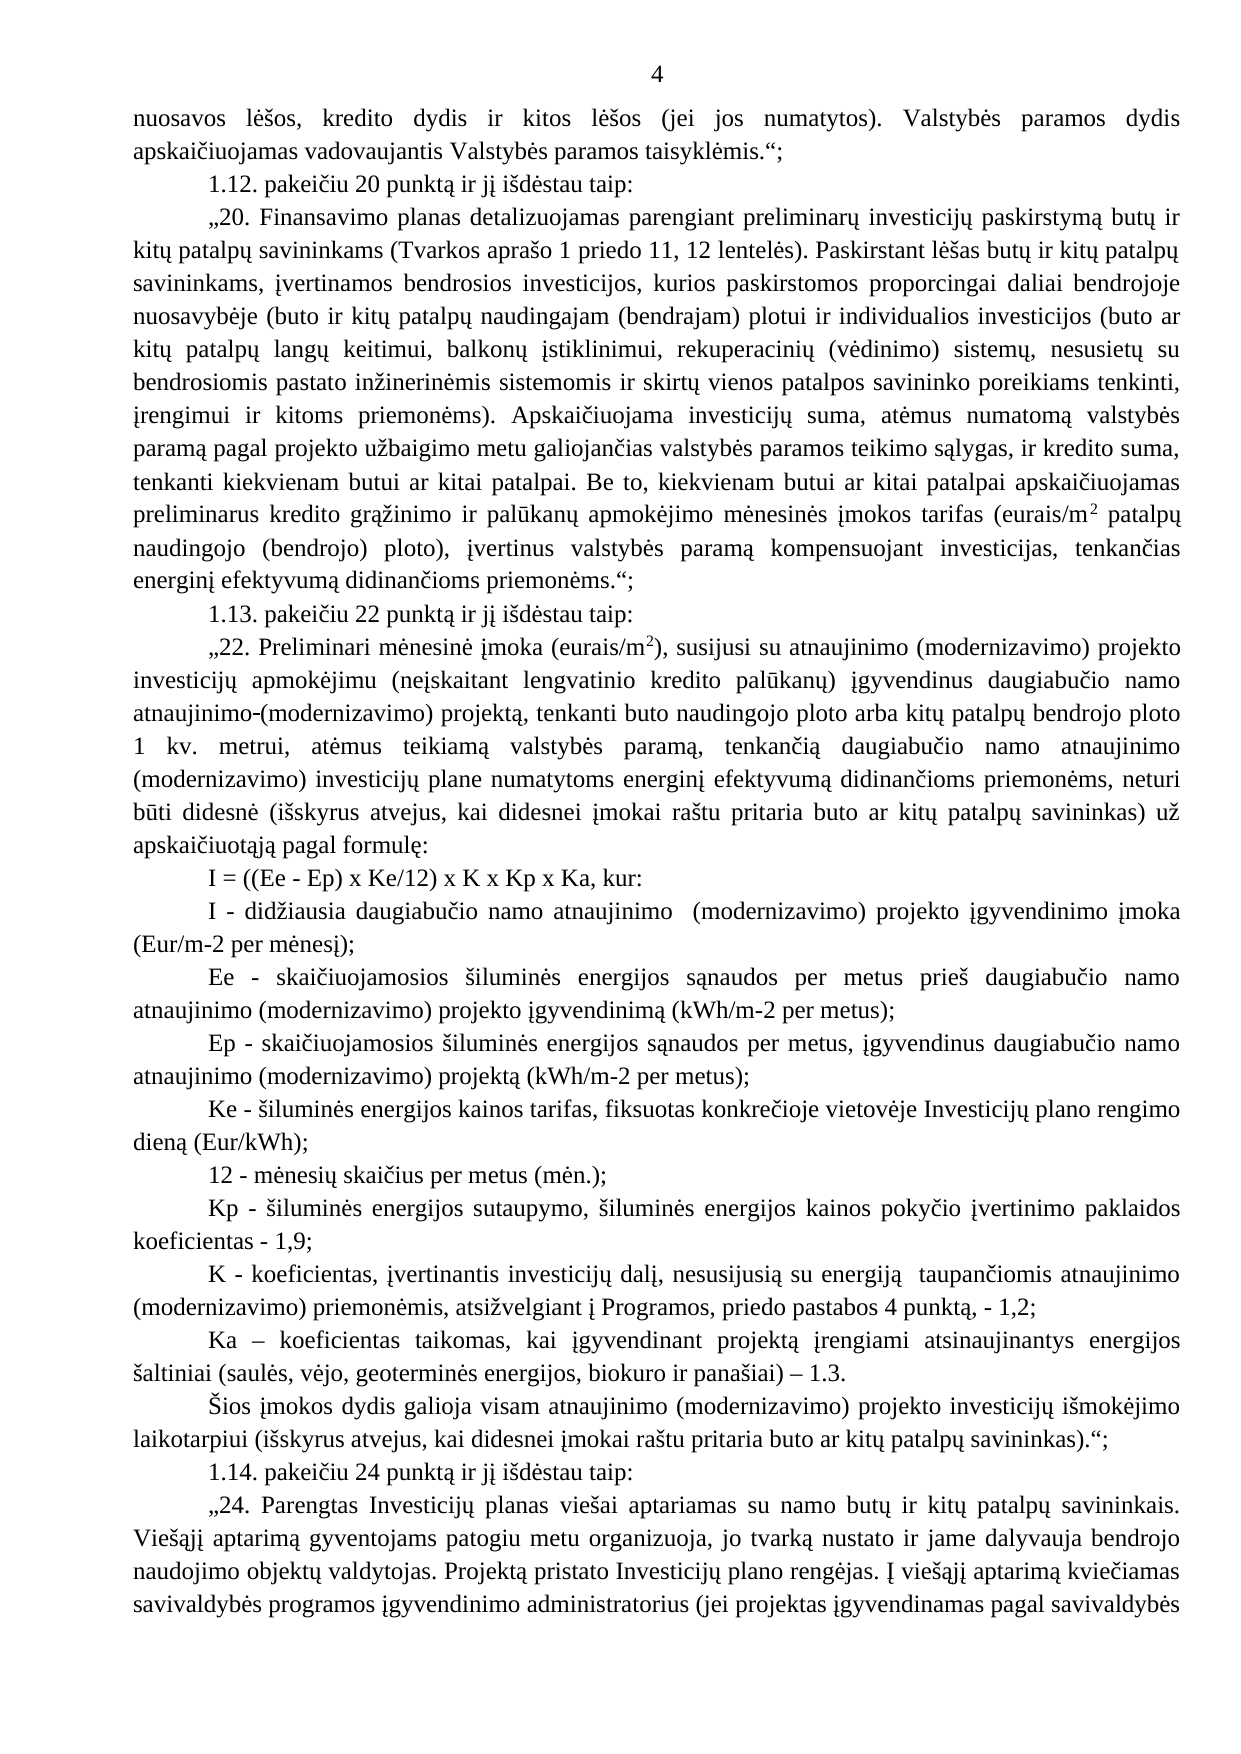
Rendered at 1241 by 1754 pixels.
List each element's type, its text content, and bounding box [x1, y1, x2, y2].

text Ep - skaičiuojamosios šiluminės energijos sąnaudos per metus, įgyvendinus daugiabučio namo atnaujinimo (modernizavimo) projektą (kWh/m-2 per metus); [133, 1028, 1181, 1090]
text „20. Finansavimo planas detalizuojamas parengiant preliminarų investicijų paskirstymą butų ir kitų patalpų savininkams (Tvarkos aprašo 1 priedo 11, 12 lentelės). Paskirstant lėšas butų ir kitų patalpų savininkams, įvertinamos bendrosios investicijos, kurios paskirstomos proporcingai daliai bendrojoje nuosavybėje (buto ir kitų patalpų naudingajam (bendrajam) plotui ir individualios investicijos (buto ar kitų patalpų langų keitimui, balkonų įstiklinimui, rekuperacinių (vėdinimo) sistemų, nesusietų su bendrosiomis pastato inžinerinėmis sistemomis ir skirtų vienos patalpos savininko poreikiams tenkinti, įrengimui ir kitoms priemonėms). Apskaičiuojama investicijų suma, atėmus numatomą valstybės paramą pagal projekto užbaigimo metu galiojančias valstybės paramos teikimo sąlygas, ir kredito suma, tenkanti kiekvienam butui ar kitai patalpai. Be to, kiekvienam butui ar kitai patalpai apskaičiuojamas preliminarus kredito grąžinimo ir palūkanų apmokėjimo mėnesinės įmokos tarifas (eurais/m2 patalpų naudingojo (bendrojo) ploto), įvertinus valstybės paramą kompensuojant investicijas, tenkančias energinį efektyvumą didinančioms priemonėms.“; [133, 202, 1181, 594]
text Ke - šiluminės energijos kainos tarifas, fiksuotas konkrečioje vietovėje Investicijų plano rengimo dieną (Eur/kWh); [133, 1094, 1181, 1156]
text 1.14. pakeičiu 24 punktą ir jį išdėstau taip: [133, 1457, 1181, 1486]
text „24. Parengtas Investicijų planas viešai aptariamas su namo butų ir kitų patalpų savininkais. Viešąjį aptarimą gyventojams patogiu metu organizuoja, jo tvarką nustato ir jame dalyvauja bendrojo naudojimo objektų valdytojas. Projektą pristato Investicijų plano rengėjas. Į viešąjį aptarimą kviečiamas savivaldybės programos įgyvendinimo administratorius (jei projektas įgyvendinamas pagal savivaldybės [133, 1490, 1181, 1618]
text Ka – koeficientas taikomas, kai įgyvendinant projektą įrengiami atsinaujinantys energijos šaltiniai (saulės, vėjo, geoterminės energijos, biokuro ir panašiai) – 1.3. [133, 1325, 1181, 1387]
text 1.12. pakeičiu 20 punktą ir jį išdėstau taip: [133, 169, 1181, 198]
text Šios įmokos dydis galioja visam atnaujinimo (modernizavimo) projekto investicijų išmokėjimo laikotarpiui (išskyrus atvejus, kai didesnei įmokai raštu pritaria buto ar kitų patalpų savininkas).“; [133, 1391, 1181, 1453]
text 12 - mėnesių skaičius per metus (mėn.); [133, 1160, 1181, 1189]
text „22. Preliminari mėnesinė įmoka (eurais/m2), susijusi su atnaujinimo (modernizavimo) projekto investicijų apmokėjimu (neįskaitant lengvatinio kredito palūkanų) įgyvendinus daugiabučio namo atnaujinimo (modernizavimo) projektą, tenkanti buto naudingojo ploto arba kitų patalpų bendrojo ploto 1 kv. metrui, atėmus teikiamą valstybės paramą, tenkančią daugiabučio namo atnaujinimo (modernizavimo) investicijų plane numatytoms energinį efektyvumą didinančioms priemonėms, neturi būti didesnė (išskyrus atvejus, kai didesnei įmokai raštu pritaria buto ar kitų patalpų savininkas) už apskaičiuotąją pagal formulę: [133, 632, 1181, 858]
text Ee - skaičiuojamosios šiluminės energijos sąnaudos per metus prieš daugiabučio namo atnaujinimo (modernizavimo) projekto įgyvendinimą (kWh/m-2 per metus); [133, 962, 1181, 1024]
text K - koeficientas, įvertinantis investicijų dalį, nesusijusią su energiją taupančiomis atnaujinimo (modernizavimo) priemonėmis, atsižvelgiant į Programos, priedo pastabos 4 punktą, - 1,2; [133, 1259, 1181, 1321]
text I = ((Ee - Ep) x Ke/12) x K x Kp x Ka, kur: [133, 863, 1181, 892]
text I - didžiausia daugiabučio namo atnaujinimo (modernizavimo) projekto įgyvendinimo įmoka (Eur/m-2 per mėnesį); [133, 896, 1181, 958]
text Kp - šiluminės energijos sutaupymo, šiluminės energijos kainos pokyčio įvertinimo paklaidos koeficientas - 1,9; [133, 1193, 1181, 1255]
text nuosavos lėšos, kredito dydis ir kitos lėšos (jei jos numatytos). Valstybės paramos dydis apskaičiuojamas vadovaujantis Valstybės paramos taisyklėmis.“; [133, 103, 1181, 165]
text 1.13. pakeičiu 22 punktą ir jį išdėstau taip: [133, 599, 1181, 627]
